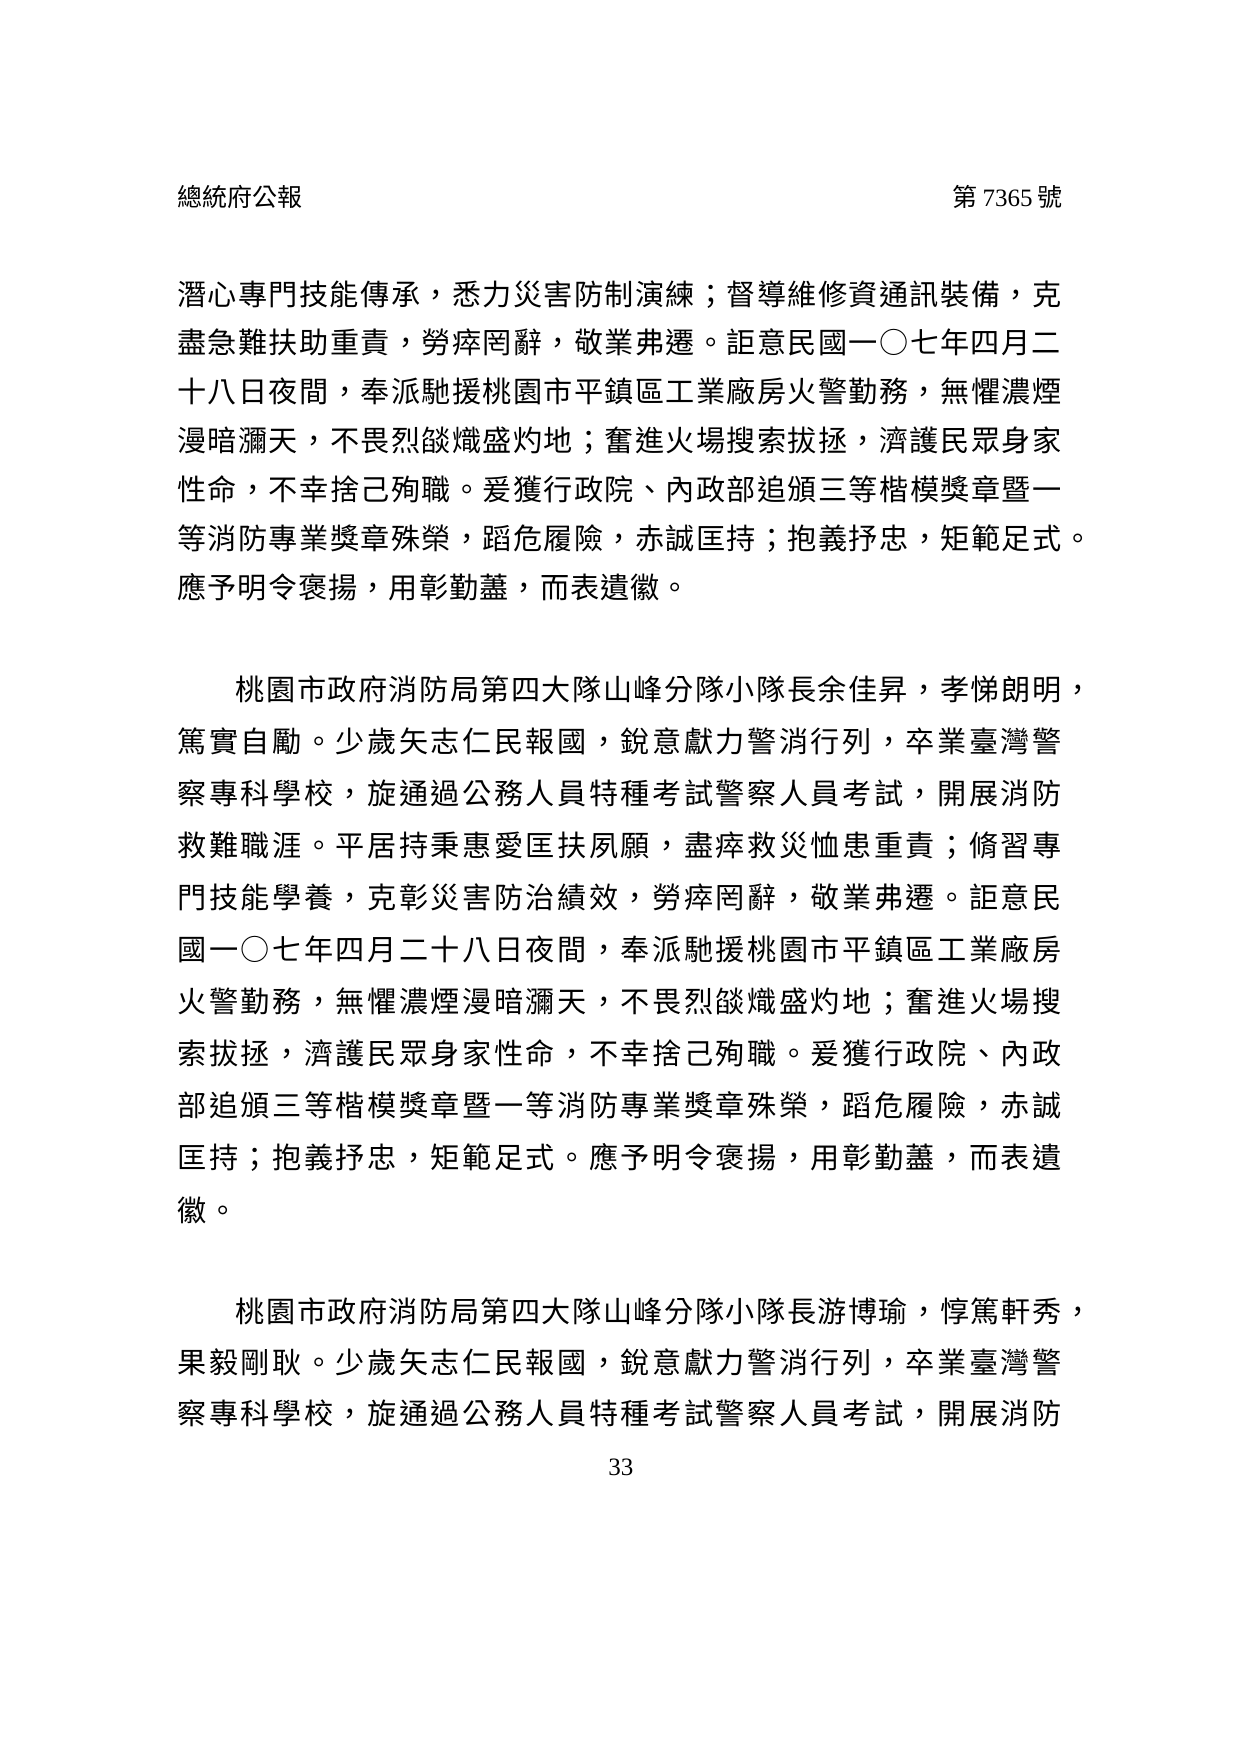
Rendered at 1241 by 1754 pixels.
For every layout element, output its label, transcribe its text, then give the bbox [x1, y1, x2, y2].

text 桃園市政府消防局第四大隊山峰分隊小隊長余佳昇，孝悌朗明，篤實自勵。少歲矢志仁民報國，銳意獻力警消行列，卒業臺灣警察專科學校，旋通過公務人員特種考試警察人員考試，開展消防救難職涯。平居持秉惠愛匡扶夙願，盡瘁救災恤患重責；脩習專門技能學養，克彰災害防治績效，勞瘁罔辭，敬業弗遷。詎意民國一○七年四月二十八日夜間，奉派馳援桃園市平鎮區工業廠房火警勤務，無懼濃煙漫暗瀰天，不畏烈燄熾盛灼地；奮進火場搜索拔拯，濟護民眾身家性命，不幸捨己殉職。爰獲行政院、內政部追頒三等楷模獎章暨一等消防專業獎章殊榮，蹈危履險，赤誠匡持；抱義抒忠，矩範足式。應予明令褒揚，用彰勤藎，而表遺徽。 [177, 658, 1064, 1231]
text 桃園市政府消防局第四大隊山峰分隊小隊長游博瑜，惇篤軒秀，果毅剛耿。少歲矢志仁民報國，銳意獻力警消行列，卒業臺灣警察專科學校，旋通過公務人員特種考試警察人員考試，開展消防救難職涯。嗣任消防局山峰分隊隊員，悉心公共安全宣導，強化資通裝備維修；厚實專門技能培訓，克盡災害扶助重責，勞瘁罔辭，敬業弗遷。詎意民國一○七年四月二十八日夜間，奉派馳援桃園市平鎮區工業廠房火警勤務，無懼濃煙漫暗瀰天，不畏烈燄熾盛灼地；奮進火場搜索拔拯，濟護民眾身家性命，不幸捨己殉職。爰獲行政院、內政部追頒三等楷模獎章暨一等消防專業獎章殊榮，蹈危履險，赤誠匡持；抱義抒忠，矩範足式。應予明令褒揚，用彰勤藎，而表遺徽。 [177, 1281, 1064, 1435]
text 桃園市政府消防局分隊長李翰霖，英毅貞正，軒朗通達。出身警消世家，矢志仁民愛國，卒業臺灣警察專科學校，旋通過公務人員特種考試警察人員考試，開展消防救難職涯。歷任臺北市政府警察局消防警察大隊隊員、桃園市政府消防局平鎮分隊小隊長等職，潛心專門技能傳承，悉力災害防制演練；督導維修資通訊裝備，克盡急難扶助重責，勞瘁罔辭，敬業弗遷。詎意民國一○七年四月二十八日夜間，奉派馳援桃園市平鎮區工業廠房火警勤務，無懼濃煙漫暗瀰天，不畏烈燄熾盛灼地；奮進火場搜索拔拯，濟護民眾身家性命，不幸捨己殉職。爰獲行政院、內政部追頒三等楷模獎章暨一等消防專業獎章殊榮，蹈危履險，赤誠匡持；抱義抒忠，矩範足式。應予明令褒揚，用彰勤藎，而表遺徽。 [177, 266, 1064, 608]
